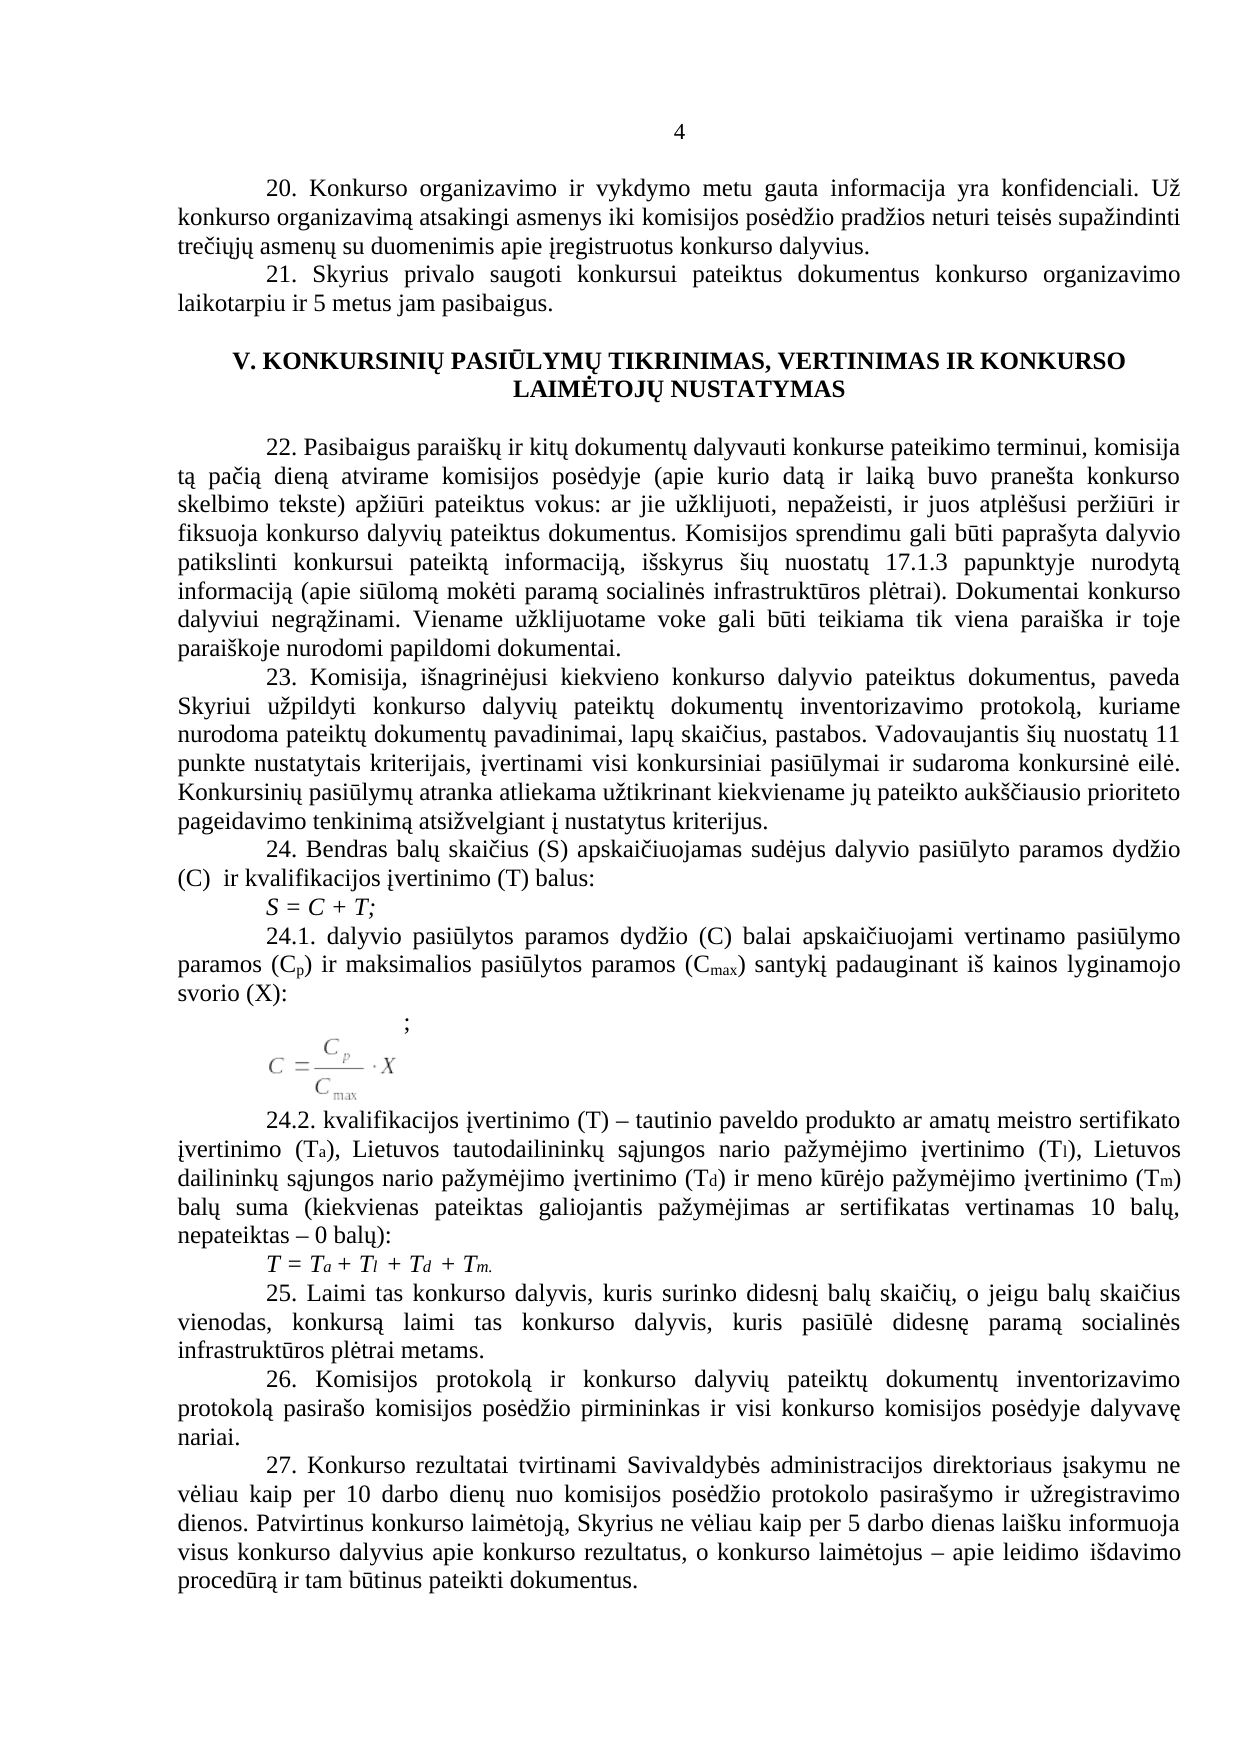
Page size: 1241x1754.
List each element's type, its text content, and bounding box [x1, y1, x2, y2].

text 24. Bendras balų skaičius (S) apskaičiuojamas sudėjus dalyvio pasiūlyto paramos dydžio (C) ir kvalifikacijos įvertinimo (T) balus: [177, 834, 1181, 892]
text 24.2. kvalifikacijos įvertinimo (T) – tautinio paveldo produkto ar amatų meistro sertifikato įvertinimo (Ta), Lietuvos tautodailininkų sąjungos nario pažymėjimo įvertinimo (Tl), Lietuvos dailininkų sąjungos nario pažymėjimo įvertinimo (Td) ir meno kūrėjo pažymėjimo įvertinimo (Tm) balų suma (kiekvienas pateiktas galiojantis pažymėjimas ar sertifikatas vertinamas 10 balų, nepateiktas – 0 balų): [177, 1105, 1181, 1249]
text V. KONKURSINIŲ PASIŪLYMŲ TIKRINIMAS, VERTINIMAS IR KONKURSO LAIMĖTOJŲ NUSTATYMAS [177, 346, 1181, 403]
text 25. Laimi tas konkurso dalyvis, kuris surinko didesnį balų skaičių, o jeigu balų skaičius vienodas, konkursą laimi tas konkurso dalyvis, kuris pasiūlė didesnę paramą socialinės infrastruktūros plėtrai metams. [177, 1278, 1181, 1364]
text ; [177, 1007, 1181, 1105]
text 22. Pasibaigus paraiškų ir kitų dokumentų dalyvauti konkurse pateikimo terminui, komisija tą pačią dieną atvirame komisijos posėdyje (apie kurio datą ir laiką buvo pranešta konkurso skelbimo tekste) apžiūri pateiktus vokus: ar jie užklijuoti, nepažeisti, ir juos atplėšusi peržiūri ir fiksuoja konkurso dalyvių pateiktus dokumentus. Komisijos sprendimu gali būti paprašyta dalyvio patikslinti konkursui pateiktą informaciją, išskyrus šių nuostatų 17.1.3 papunktyje nurodytą informaciją (apie siūlomą mokėti paramą socialinės infrastruktūros plėtrai). Dokumentai konkurso dalyviui negrąžinami. Viename užklijuotame voke gali būti teikiama tik viena paraiška ir toje paraiškoje nurodomi papildomi dokumentai. [177, 432, 1181, 662]
text T = Ta + Tl + Td + Tm. [177, 1249, 1181, 1278]
text S = C + T; [177, 892, 1181, 921]
text 27. Konkurso rezultatai tvirtinami Savivaldybės administracijos direktoriaus įsakymu ne vėliau kaip per 10 darbo dienų nuo komisijos posėdžio protokolo pasirašymo ir užregistravimo dienos. Patvirtinus konkurso laimėtoją, Skyrius ne vėliau kaip per 5 darbo dienas laišku informuoja visus konkurso dalyvius apie konkurso rezultatus, o konkurso laimėtojus – apie leidimo išdavimo procedūrą ir tam būtinus pateikti dokumentus. [177, 1450, 1181, 1594]
text 23. Komisija, išnagrinėjusi kiekvieno konkurso dalyvio pateiktus dokumentus, paveda Skyriui užpildyti konkurso dalyvių pateiktų dokumentų inventorizavimo protokolą, kuriame nurodoma pateiktų dokumentų pavadinimai, lapų skaičius, pastabos. Vadovaujantis šių nuostatų 11 punkte nustatytais kriterijais, įvertinami visi konkursiniai pasiūlymai ir sudaroma konkursinė eilė. Konkursinių pasiūlymų atranka atliekama užtikrinant kiekviename jų pateikto aukščiausio prioriteto pageidavimo tenkinimą atsižvelgiant į nustatytus kriterijus. [177, 662, 1181, 834]
text 20. Konkurso organizavimo ir vykdymo metu gauta informacija yra konfidenciali. Už konkurso organizavimą atsakingi asmenys iki komisijos posėdžio pradžios neturi teisės supažindinti trečiųjų asmenų su duomenimis apie įregistruotus konkurso dalyvius. [177, 173, 1181, 259]
text 24.1. dalyvio pasiūlytos paramos dydžio (C) balai apskaičiuojami vertinamo pasiūlymo paramos (Cp) ir maksimalios pasiūlytos paramos (Cmax) santykį padauginant iš kainos lyginamojo svorio (X): [177, 921, 1181, 1007]
text 26. Komisijos protokolą ir konkurso dalyvių pateiktų dokumentų inventorizavimo protokolą pasirašo komisijos posėdžio pirmininkas ir visi konkurso komisijos posėdyje dalyvavę nariai. [177, 1364, 1181, 1450]
text 21. Skyrius privalo saugoti konkursui pateiktus dokumentus konkurso organizavimo laikotarpiu ir 5 metus jam pasibaigus. [177, 259, 1181, 317]
